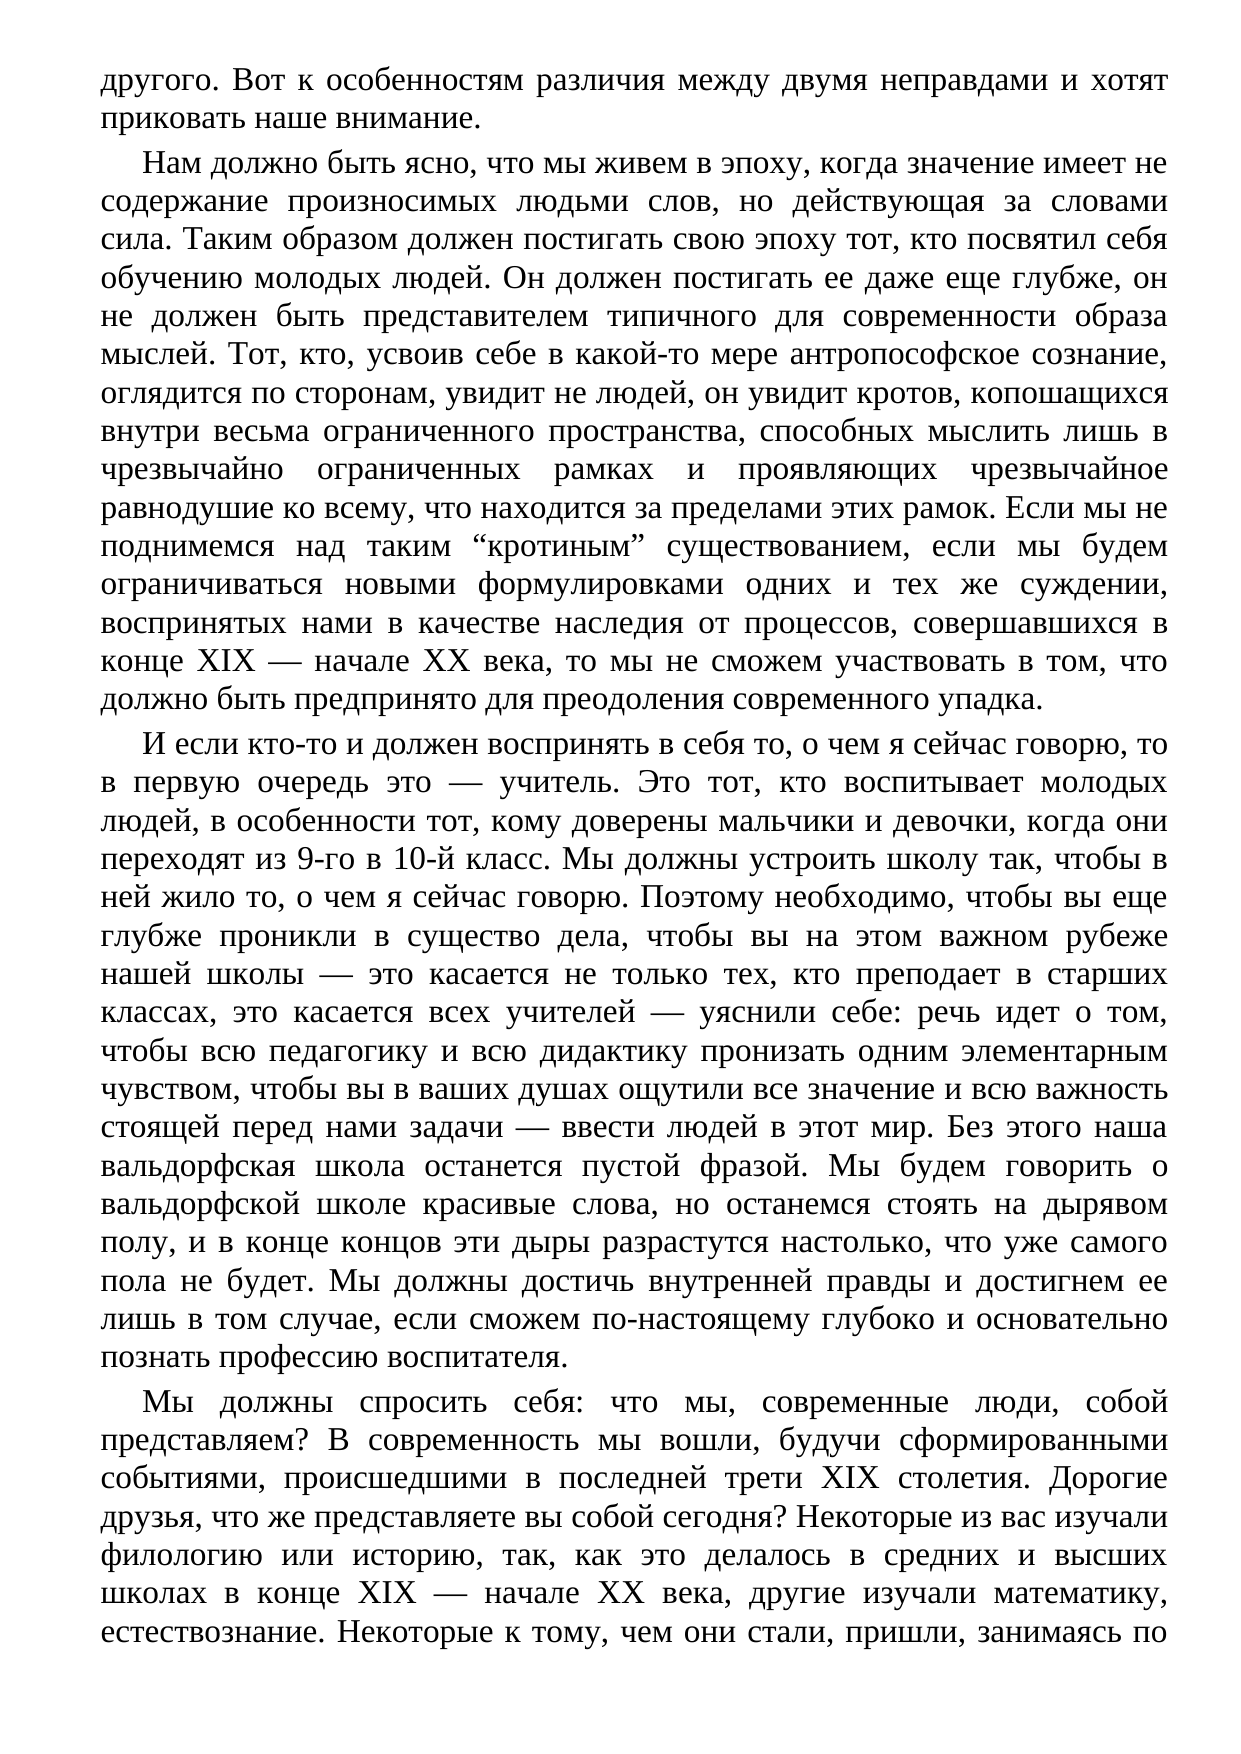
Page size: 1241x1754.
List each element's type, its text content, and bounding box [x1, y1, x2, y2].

text Нам должно быть ясно, что мы живем в эпоху, когда значение имеет не содержание произносимых людьми слов, но действующая за словами сила. Таким образом должен постигать свою эпоху тот, кто посвятил себя обучению молодых людей. Он должен постигать ее даже еще глубже, он не должен быть представителем типичного для современности образа мыслей. Тот, кто, усвоив себе в какой-то мере антропософское сознание, оглядится по сторонам, увидит не людей, он увидит кротов, копошащихся внутри весьма ограниченного пространства, способных мыслить лишь в чрезвычайно ограниченных рамках и проявляющих чрезвычайное равнодушие ко всему, что находится за пределами этих рамок. Если мы не поднимемся над таким “кротиным” существованием, если мы будем ограничиваться новыми формулировками одних и тех же суждении, воспринятых нами в качестве наследия от процессов, совершавшихся в конце XIX — начале XX века, то мы не сможем участвовать в том, что должно быть предпринято для преодоления современного упадка. [100, 142, 1169, 717]
text И если кто-то и должен воспринять в себя то, о чем я сейчас говорю, то в первую очередь это — учитель. Это тот, кто воспитывает молодых людей, в особенности тот, кому доверены мальчики и девочки, когда они переходят из 9-го в 10-й класс. Мы должны устроить школу так, чтобы в ней жило то, о чем я сейчас говорю. Поэтому необходимо, чтобы вы еще глубже проникли в существо дела, чтобы вы на этом важном рубеже нашей школы — это касается не только тех, кто преподает в старших классах, это касается всех учителей — уяснили себе: речь идет о том, чтобы всю педагогику и всю дидактику пронизать одним элементарным чувством, чтобы вы в ваших душах ощутили все значение и всю важность стоящей перед нами задачи — ввести людей в этот мир. Без этого наша вальдорфская школа останется пустой фразой. Мы будем говорить о вальдорфской школе красивые слова, но останемся стоять на дырявом полу, и в конце концов эти дыры разрастутся настолько, что уже самого пола не будет. Мы должны достичь внутренней правды и достигнем ее лишь в том случае, если сможем по-настоящему глубоко и основательно познать профессию воспитателя. [100, 723, 1169, 1375]
text другого. Вот к особенностям различия между двумя неправдами и хотят приковать наше внимание. [100, 59, 1169, 136]
text Мы должны спросить себя: что мы, современные люди, собой представляем? В современность мы вошли, будучи сформированными событиями, происшедшими в последней трети XIX столетия. Дорогие друзья, что же представляете вы собой сегодня? Некоторые из вас изучали филологию или историю, так, как это делалось в средних и высших школах в конце XIX — начале XX века, другие изучали математику, естествознание. Некоторые к тому, чем они стали, пришли, занимаясь по [100, 1381, 1169, 1649]
